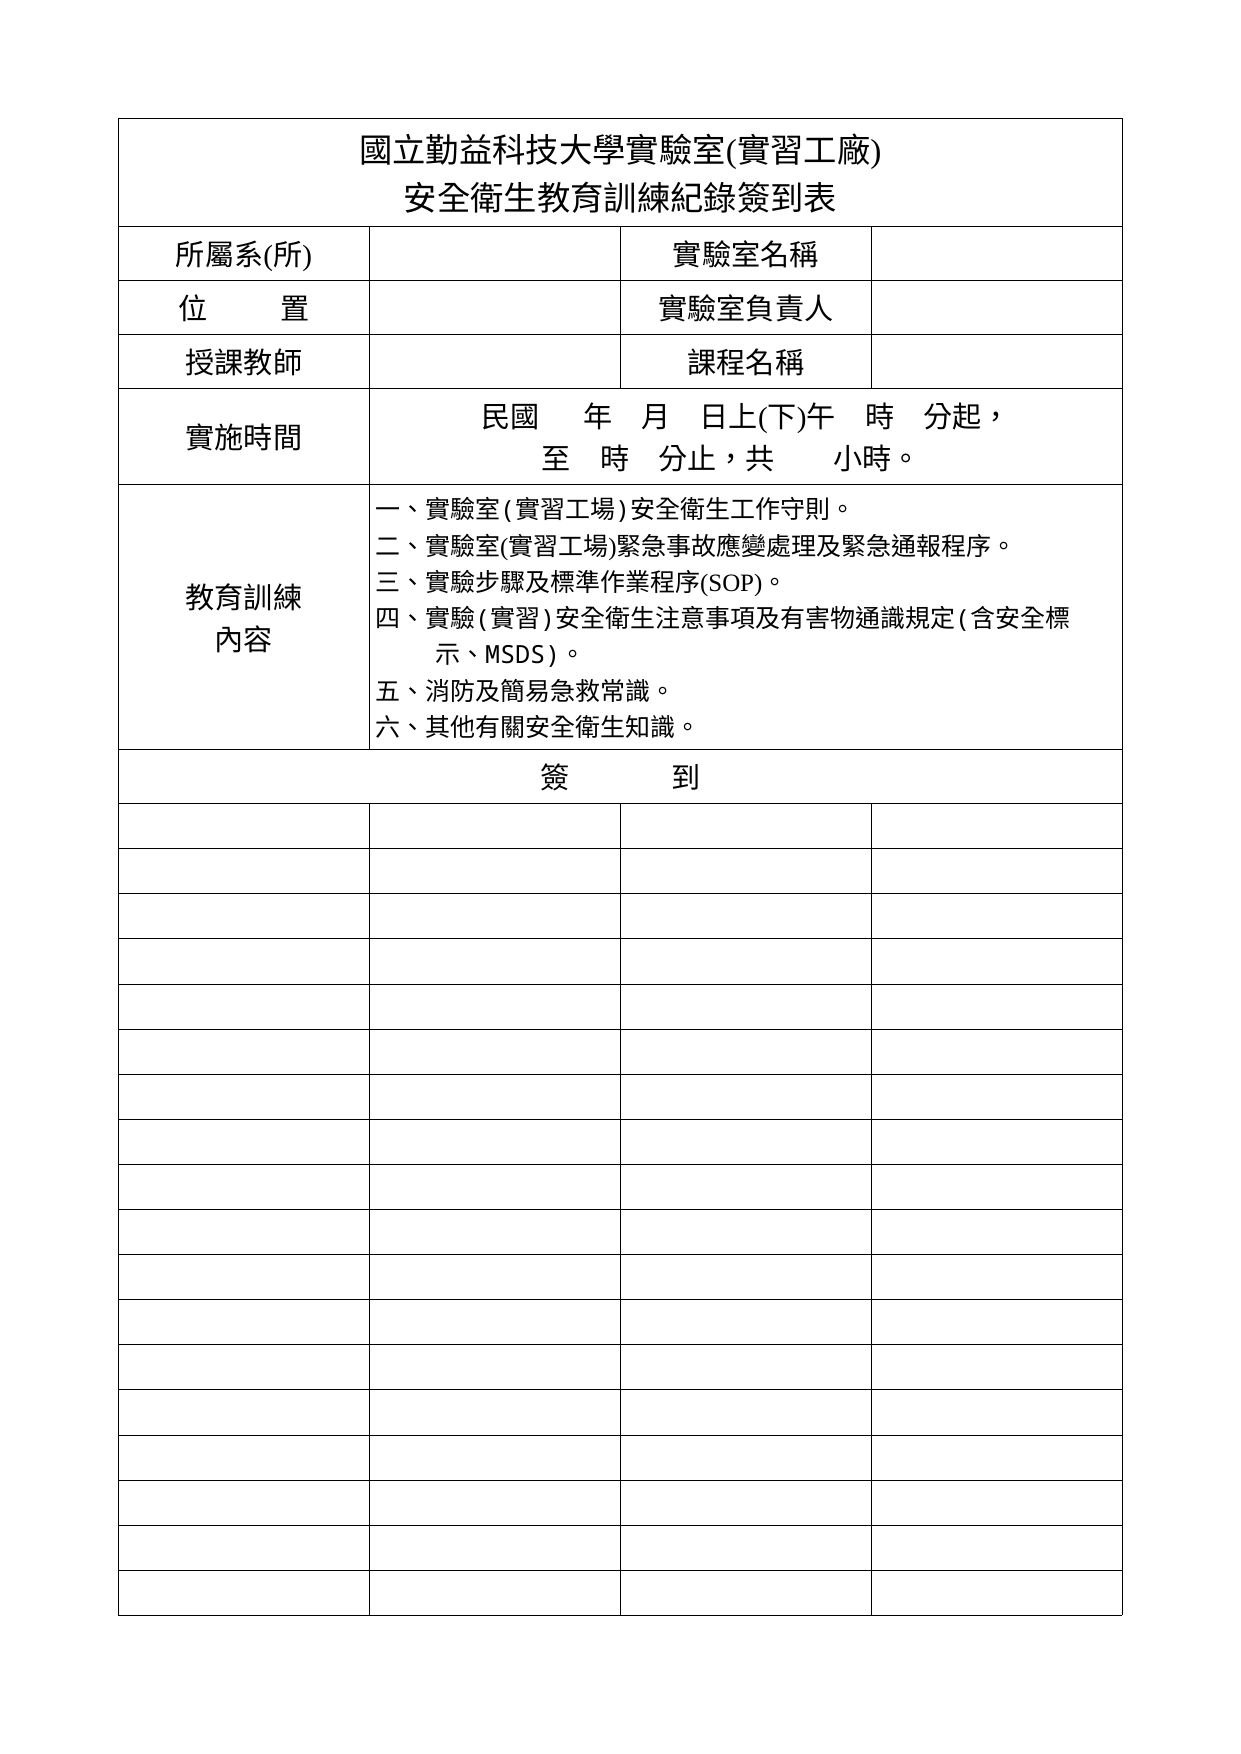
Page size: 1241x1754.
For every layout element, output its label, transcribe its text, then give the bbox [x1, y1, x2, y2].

table_cell [621, 1255, 871, 1299]
table_cell [119, 985, 369, 1028]
table_cell [370, 1165, 620, 1209]
table_cell [621, 1481, 871, 1525]
table_cell [370, 227, 620, 280]
table_header 國立勤益科技大學實驗室(實習工廠) 安全衛生教育訓練紀錄簽到表 [119, 119, 1122, 226]
table_cell [872, 1390, 1122, 1434]
table_cell [872, 1571, 1122, 1615]
table_cell [119, 1075, 369, 1119]
table_cell [370, 1300, 620, 1344]
table_cell [872, 281, 1122, 334]
table_cell [119, 1120, 369, 1164]
table_cell [370, 1526, 620, 1570]
table_cell 實施時間 [119, 389, 369, 484]
table_cell [370, 939, 620, 983]
table_cell [119, 1255, 369, 1299]
table_cell [370, 1436, 620, 1479]
table_cell 教育訓練 內容 [119, 485, 369, 749]
table_cell [872, 1526, 1122, 1570]
table_cell [119, 1526, 369, 1570]
table_cell [119, 1030, 369, 1074]
table_cell [621, 1345, 871, 1389]
table_cell 實驗室負責人 [621, 281, 871, 334]
table_cell [119, 1436, 369, 1479]
table_cell [370, 1030, 620, 1074]
table_cell [370, 281, 620, 334]
table_cell [872, 804, 1122, 848]
table_cell [370, 1210, 620, 1254]
table_cell [621, 939, 871, 983]
table_cell [370, 894, 620, 938]
table_cell [621, 1390, 871, 1434]
table_cell [872, 939, 1122, 983]
table_cell [370, 804, 620, 848]
table_cell [872, 1300, 1122, 1344]
table_cell [621, 1030, 871, 1074]
table_cell [370, 1571, 620, 1615]
table_cell [370, 1120, 620, 1164]
table_cell [119, 1481, 369, 1525]
table_cell 簽 到 [119, 750, 1122, 803]
table_cell [119, 1345, 369, 1389]
table_cell [872, 849, 1122, 893]
table_cell [119, 1210, 369, 1254]
table_cell [621, 804, 871, 848]
table_cell [370, 1345, 620, 1389]
table_cell [119, 1300, 369, 1344]
table_cell [370, 1255, 620, 1299]
table_cell [621, 1526, 871, 1570]
table_cell [621, 1075, 871, 1119]
table_cell [872, 1075, 1122, 1119]
table_cell 一、實驗室(實習工場)安全衛生工作守則。 二、實驗室(實習工場)緊急事故應變處理及緊急通報程序。 三、實驗步驟及標準作業程序(SOP)。 四、實驗(實習)安全衛生注意事項及有害物通識規定(含安全標 示、MSDS)。 五、消防及簡易急救常識。 六、其他有關安全衛生知識。 [370, 485, 1122, 749]
table_cell [370, 335, 620, 388]
table_cell [119, 1571, 369, 1615]
table_cell [621, 849, 871, 893]
table_cell [621, 1120, 871, 1164]
table_cell [370, 1481, 620, 1525]
table_cell [872, 1436, 1122, 1479]
table_cell 位 置 [119, 281, 369, 334]
table_cell [621, 1210, 871, 1254]
table_cell 所屬系(所) [119, 227, 369, 280]
table_cell [872, 985, 1122, 1028]
table_cell 課程名稱 [621, 335, 871, 388]
table_cell [872, 1165, 1122, 1209]
table_cell [370, 849, 620, 893]
table_cell [872, 227, 1122, 280]
table_cell [119, 1165, 369, 1209]
table_cell [119, 804, 369, 848]
table_cell 民國 年 月 日上(下)午 時 分起， 至 時 分止，共 小時。 [370, 389, 1122, 484]
table_cell [872, 1120, 1122, 1164]
table_cell [621, 1165, 871, 1209]
table_cell [119, 894, 369, 938]
table_cell [872, 1345, 1122, 1389]
table_cell [621, 1571, 871, 1615]
table_cell [872, 1255, 1122, 1299]
table_cell [370, 1075, 620, 1119]
table_cell [872, 1210, 1122, 1254]
table_cell [370, 1390, 620, 1434]
table_cell 實驗室名稱 [621, 227, 871, 280]
table_cell [119, 939, 369, 983]
table_cell [119, 849, 369, 893]
table_cell [621, 985, 871, 1028]
table_cell [872, 1481, 1122, 1525]
table_cell [872, 335, 1122, 388]
table_cell 授課教師 [119, 335, 369, 388]
table_cell [119, 1390, 369, 1434]
table_cell [872, 1030, 1122, 1074]
table_cell [621, 1436, 871, 1479]
table_cell [872, 894, 1122, 938]
table_cell [370, 985, 620, 1028]
table_cell [621, 894, 871, 938]
table_cell [621, 1300, 871, 1344]
